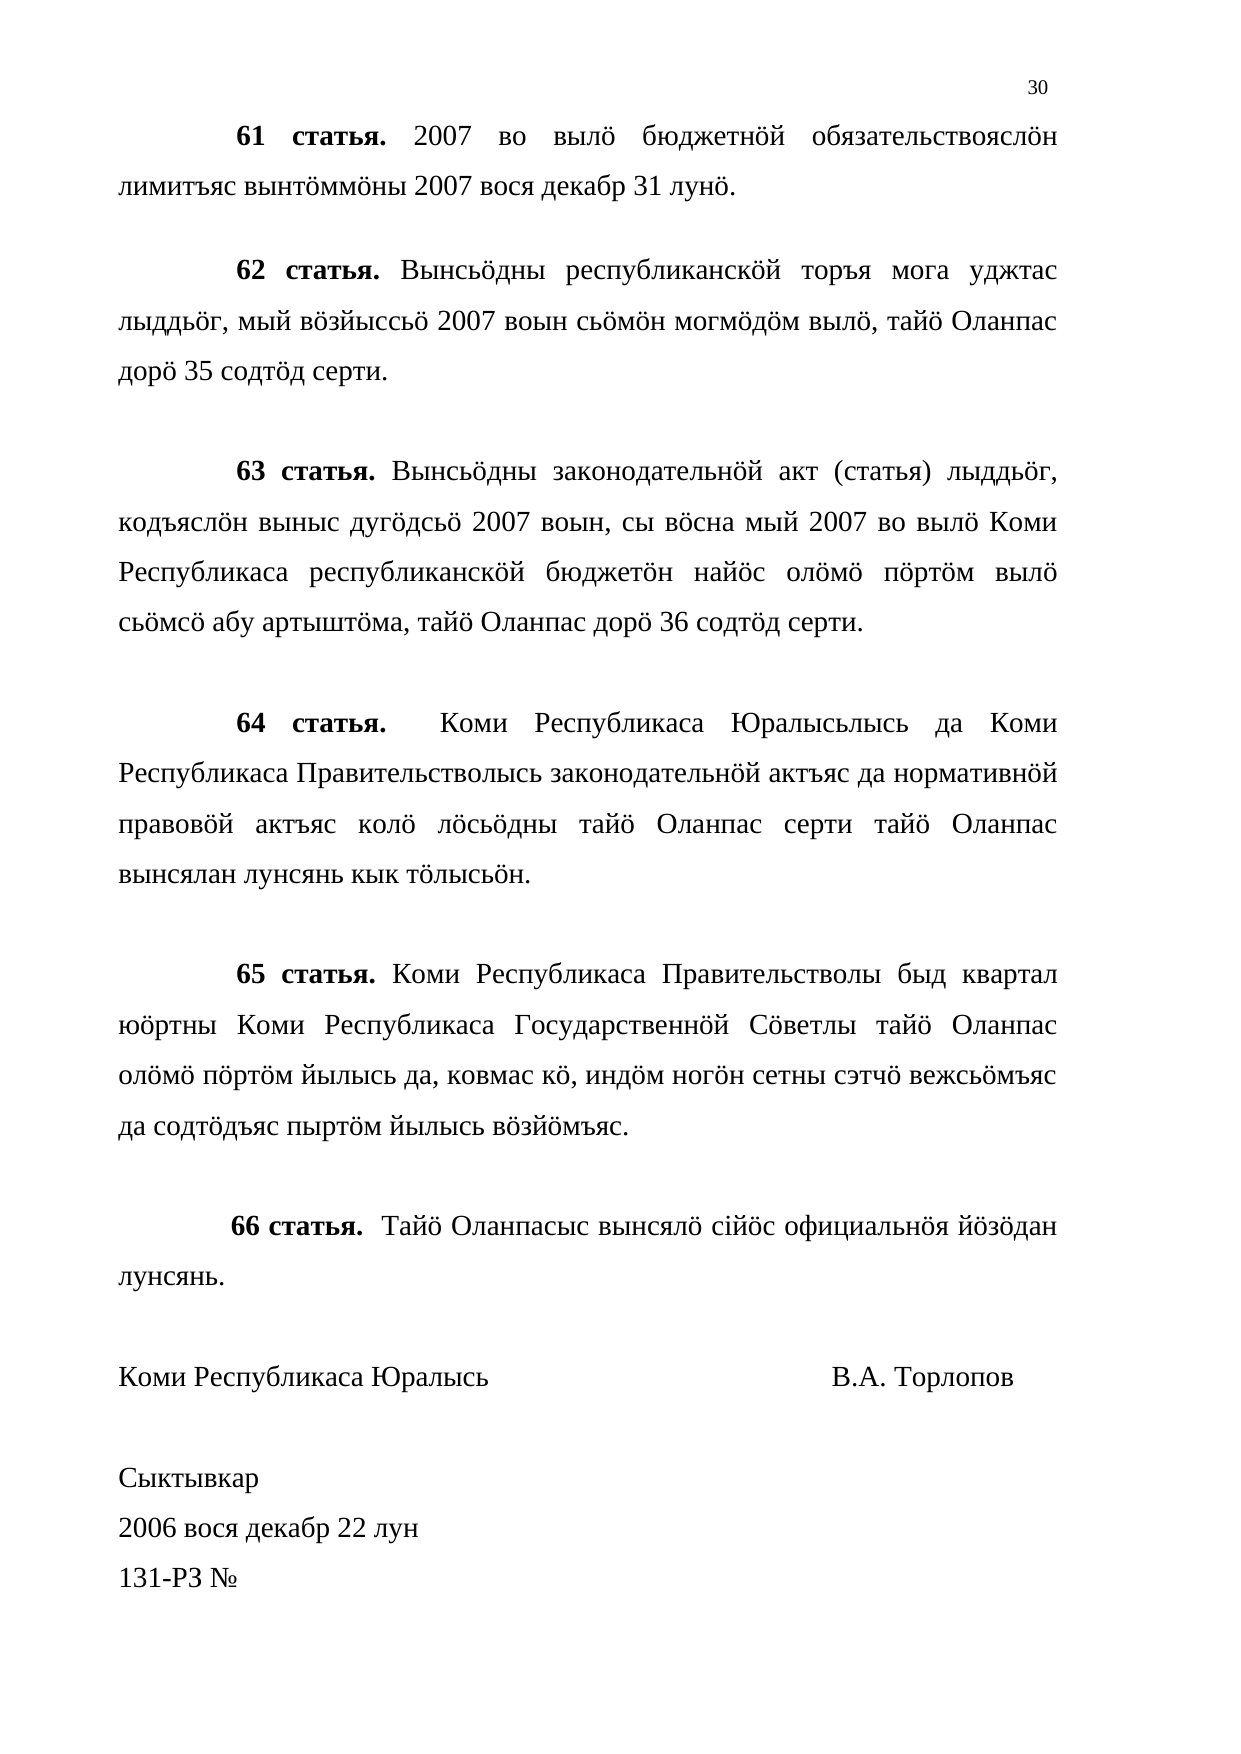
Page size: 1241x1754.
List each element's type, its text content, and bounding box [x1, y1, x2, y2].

text 2006 вося декабр 22 лун [118, 1510, 1058, 1544]
text Коми Республикаса Юралысь В.А. Торлопов [118, 1359, 1058, 1393]
text Сыктывкар [118, 1460, 1058, 1493]
text 64 статья. Коми Республикаса Юралысьлысь да Коми Республикаса Правительстволысь законодательнöй актъяс да нормативнöй правовöй актъяс колö лöсьöдны тайö Оланпас серти тайö Оланпас вынсялан лунсянь кык тöлысьöн. [118, 705, 1058, 889]
text 66 статья. Тайö Оланпасыс вынсялö сiйöс официальнöя йöзöдан лунсянь. [118, 1208, 1058, 1292]
text 63 статья. Вынсьöдны законодательнöй акт (статья) лыддьöг, кодъяслöн выныс дугöдсьö 2007 воын, сы вöсна мый 2007 во вылö Коми Республикаса республиканскöй бюджетöн найöс олöмö пöртöм вылö сьöмсö абу артыштöма, тайö Оланпас дорö 36 содтöд серти. [118, 453, 1058, 638]
text 131-РЗ № [118, 1560, 1058, 1594]
text 61 статья. 2007 во вылö бюджетнöй обязательствояслöн лимитъяс вынтöммöны 2007 вося декабр 31 лунö. [118, 118, 1058, 202]
text 62 статья. Вынсьöдны республиканскöй торъя мога уджтас лыддьöг, мый вöзйыссьö 2007 воын сьöмöн могмöдöм вылö, тайö Оланпас дорö 35 содтöд серти. [118, 252, 1058, 386]
text 65 статья. Коми Республикаса Правительстволы быд квартал юöртны Коми Республикаса Государственнöй Сöветлы тайö Оланпас олöмö пöртöм йылысь да, ковмас кö, индöм ногöн сетны сэтчö вежсьöмъяс да содтöдъяс пыртöм йылысь вöзйöмъяс. [118, 957, 1058, 1141]
